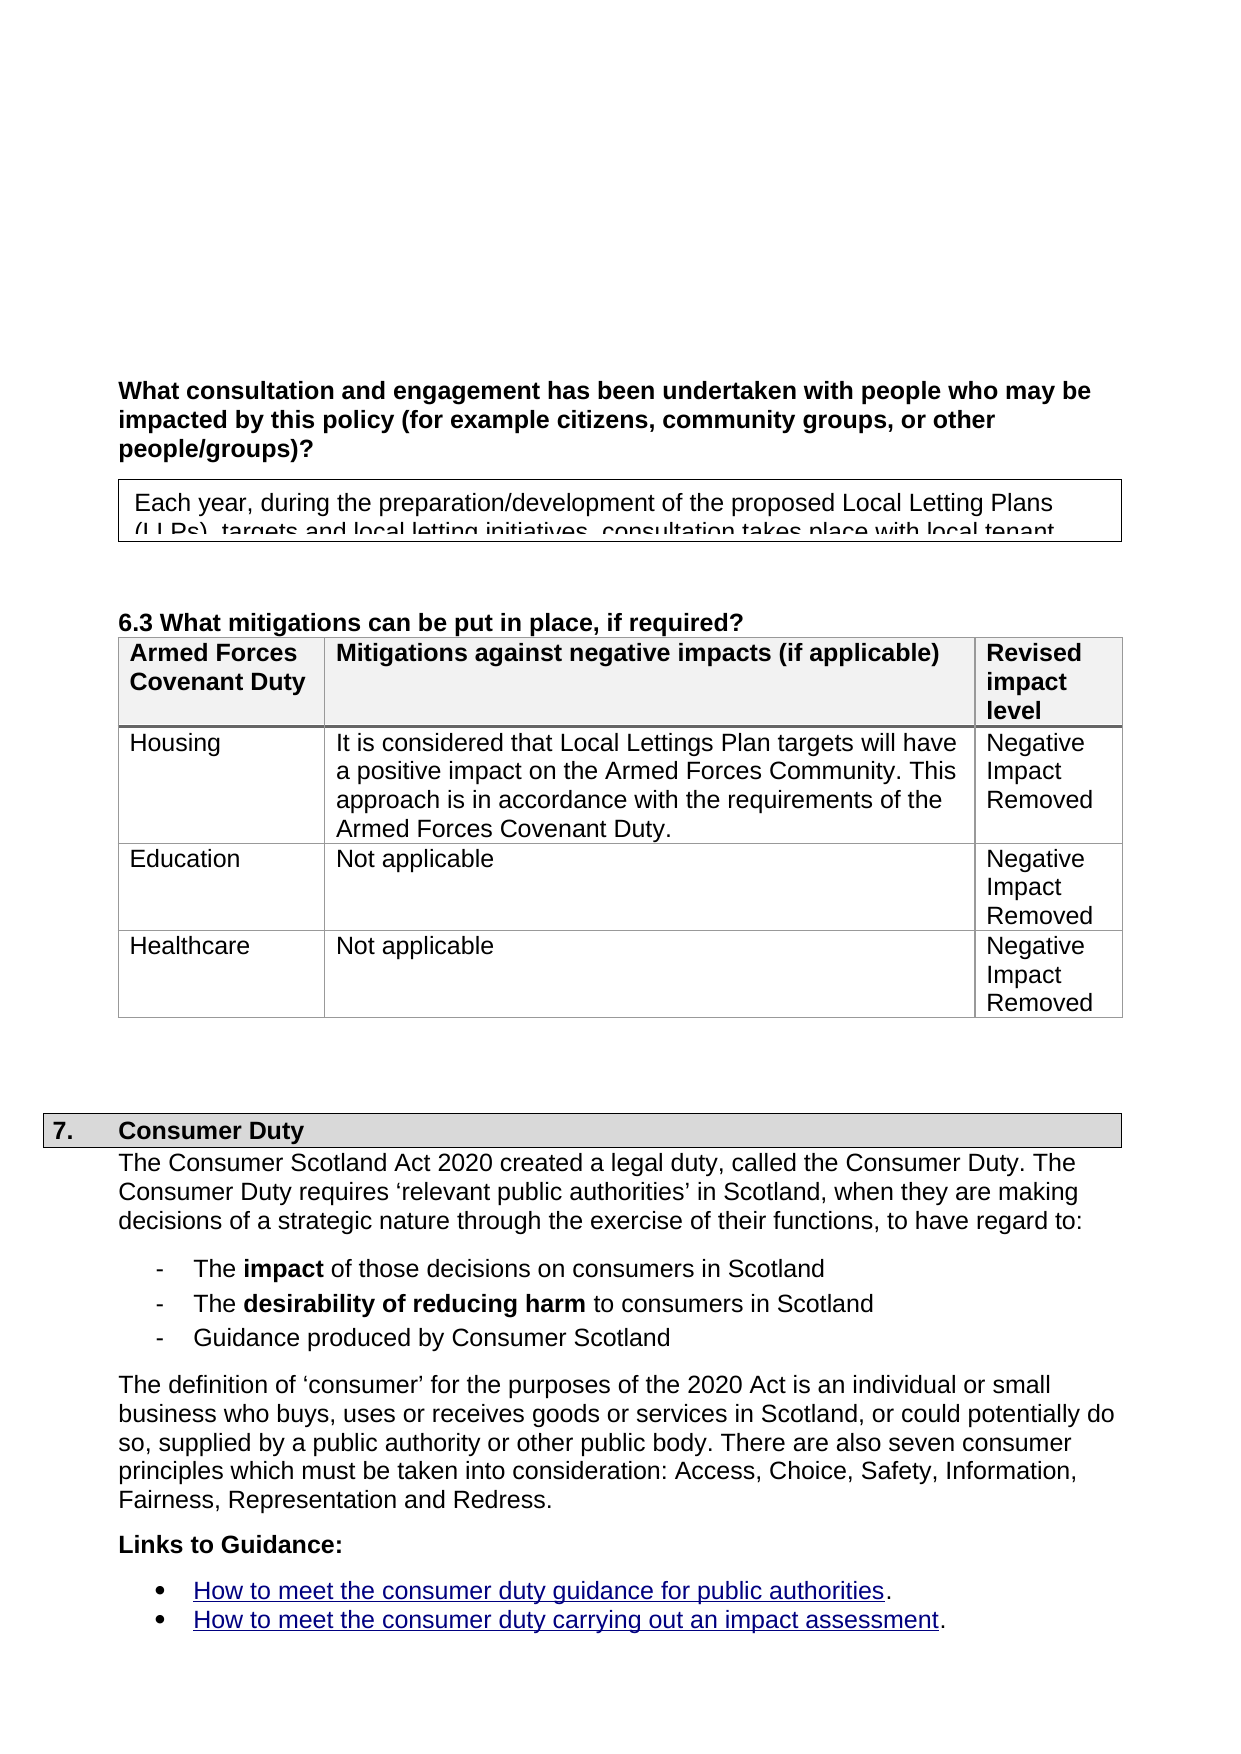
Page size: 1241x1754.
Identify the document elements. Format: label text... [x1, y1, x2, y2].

text The Consumer Scotland Act 2020 created a legal duty, called the Consumer Duty. The Consumer Duty requires ‘relevant public authorities’ in Scotland, when they are making decisions of a strategic nature through the exercise of their functions, to have regard to: [118, 1148, 1122, 1234]
table_header Revised impact level [976, 638, 1122, 724]
subtitle 6.3 What mitigations can be put in place, if required? [118, 608, 1122, 637]
table_header Armed Forces Covenant Duty [119, 638, 324, 724]
list The desirability of reducing harm to consumers in Scotland [156, 1285, 1122, 1319]
list The impact of those decisions on consumers in Scotland [156, 1251, 1122, 1285]
text What consultation and engagement has been undertaken with people who may be impacted by this policy (for example citizens, community groups, or other people/groups)? [118, 376, 1122, 462]
table_cell Choose an item. [976, 844, 1122, 930]
text Links to Guidance: [118, 1530, 1122, 1559]
table_cell Education [119, 844, 324, 930]
table_cell Not applicable [325, 931, 974, 1017]
table_cell Healthcare [119, 931, 324, 1017]
list Guidance produced by Consumer Scotland [156, 1319, 1122, 1353]
text The definition of ‘consumer’ for the purposes of the 2020 Act is an individual or small business who buys, uses or receives goods or services in Scotland, or could potentially do so, supplied by a public authority or other public body. There are also seven consumer principles which must be taken into consideration: Access, Choice, Safety, Information, Fairness, Representation and Redress. [118, 1370, 1122, 1514]
table_cell Not applicable [325, 844, 974, 930]
table_header Mitigations against negative impacts (if applicable) [325, 638, 974, 724]
table_cell It is considered that Local Lettings Plan targets will have a positive impact on the Armed Forces Community. This approach is in accordance with the requirements of the Armed Forces Covenant Duty. [325, 728, 974, 843]
table_cell Choose an item. [976, 728, 1122, 843]
table_cell Housing [119, 728, 324, 843]
text Each year, during the preparation/development of the proposed Local Letting Plans (LLPs), targets and local letting initiatives, consultation takes place with local tenant representatives and with the Tenant Participation Co-ordination Group. [134, 488, 1106, 534]
list How to meet the consumer duty guidance for public authorities. [156, 1576, 1122, 1605]
subtitle Consumer Duty [44, 1114, 1121, 1147]
table_cell Choose an item. [976, 931, 1122, 1017]
list How to meet the consumer duty carrying out an impact assessment. [156, 1605, 1122, 1633]
